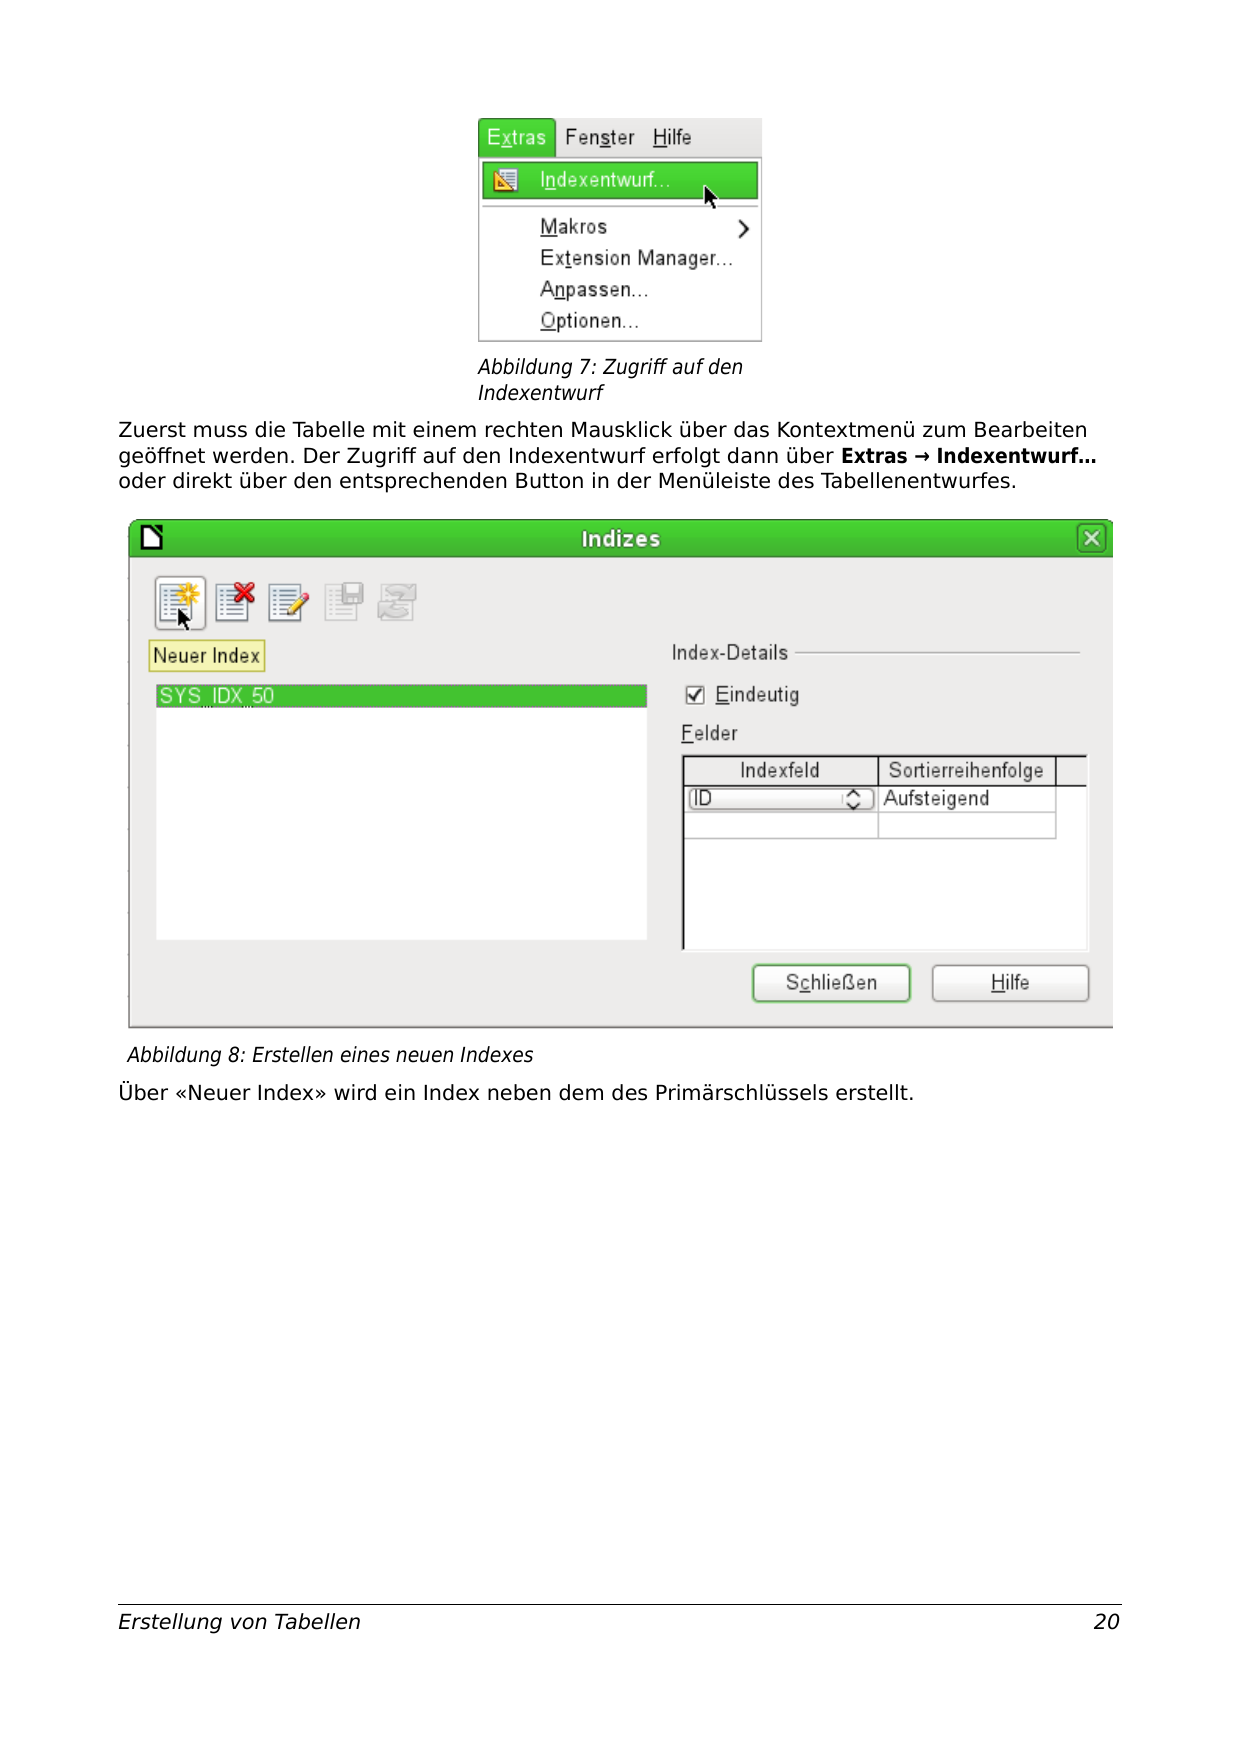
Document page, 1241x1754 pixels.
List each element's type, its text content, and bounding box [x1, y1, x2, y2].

text Abbildung 7: Zugriff auf den Indexentwurf [478, 355, 762, 405]
text Zuerst muss die Tabelle mit einem rechten Mausklick über das Kontextmenü zum Bearbeiten geöffnet werden. Der Zugriff auf den Indexentwurf erfolgt dann über Extras → Indexentwurf… oder direkt über den entsprechenden Button in der Menüleiste des Tabellenentwurfes. [118, 418, 1122, 494]
text Abbildung 8: Erstellen eines neuen Indexes [127, 1043, 1113, 1067]
picture [478, 118, 763, 342]
picture [127, 519, 1113, 1030]
text Über «Neuer Index» wird ein Index neben dem des Primärschlüssels erstellt. [118, 1081, 1122, 1105]
